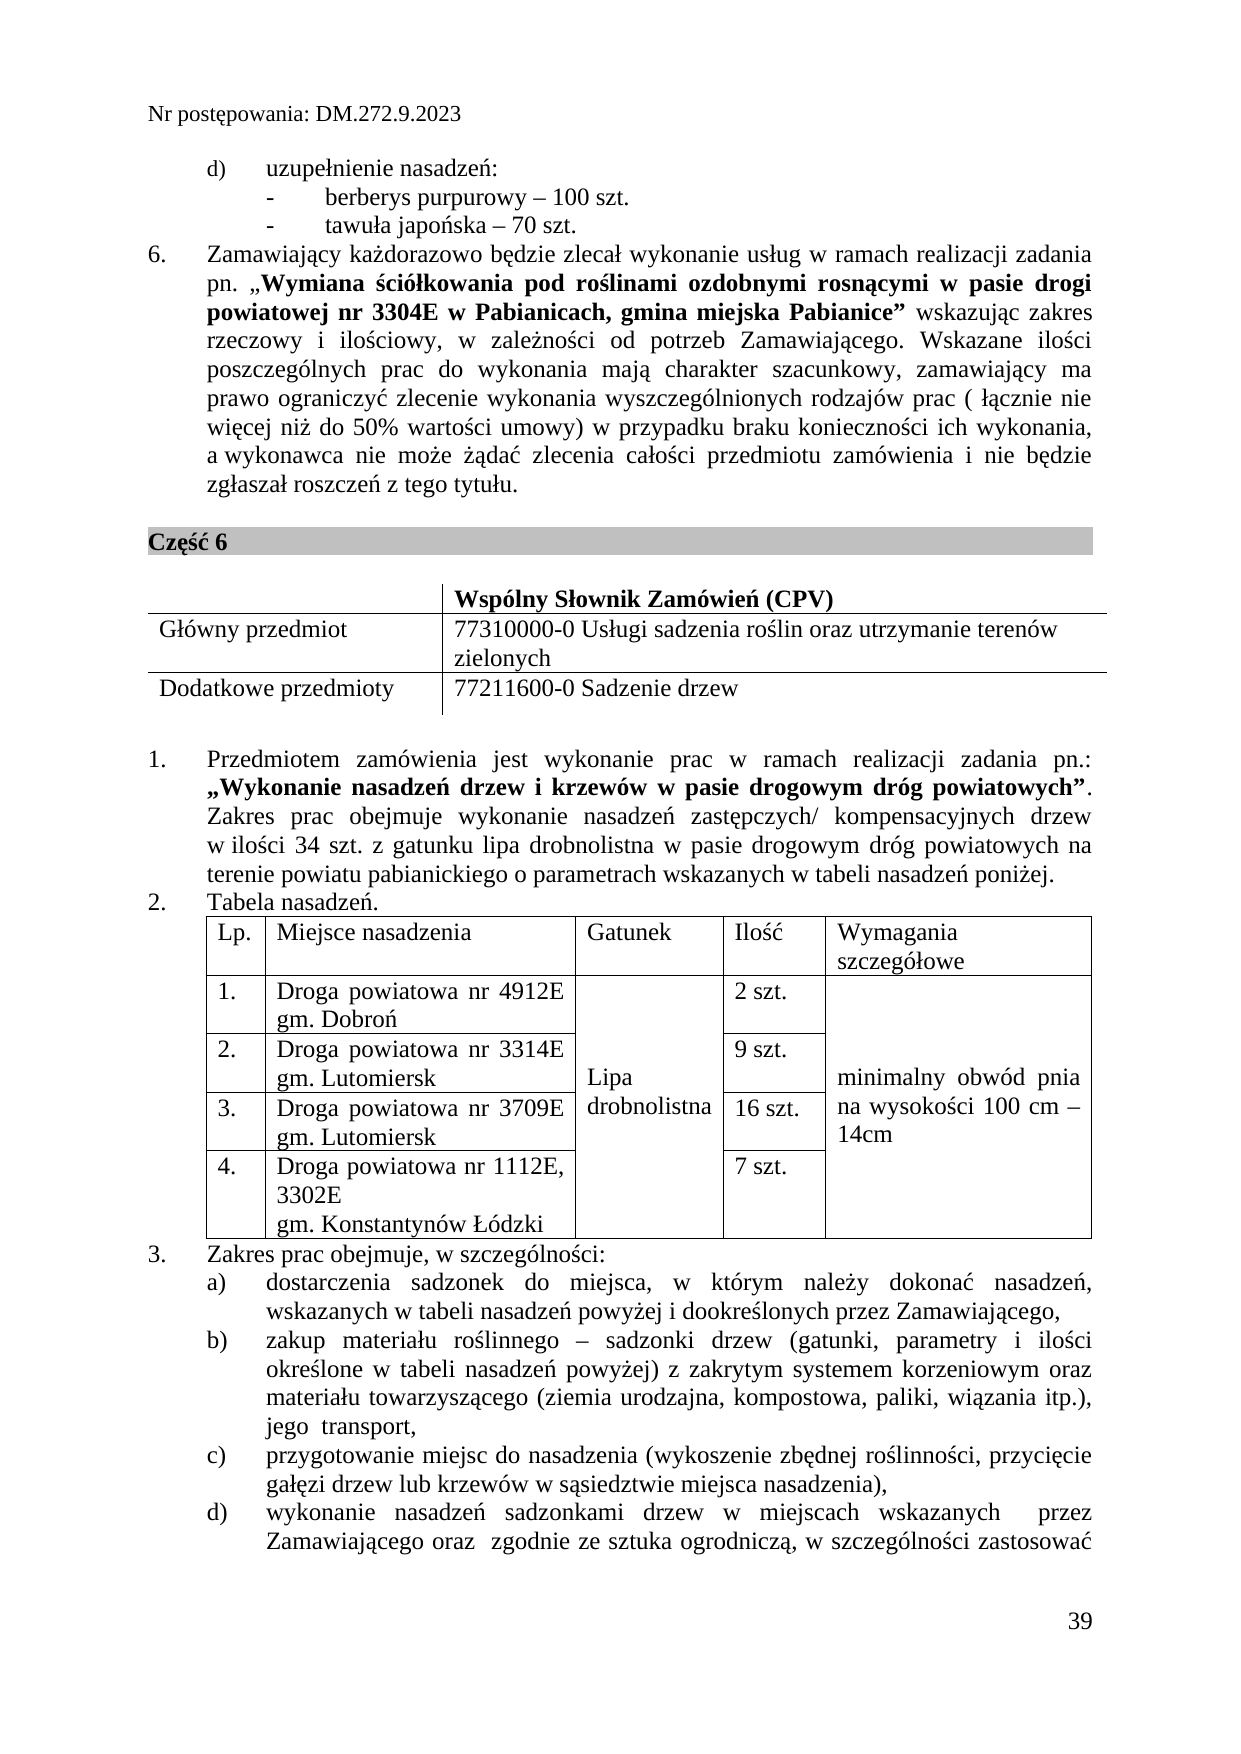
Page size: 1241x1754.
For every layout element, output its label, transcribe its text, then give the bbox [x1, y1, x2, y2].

table_header Lp. [207, 917, 265, 975]
table_cell 77310000-0 Usługi sadzenia roślin oraz utrzymanie terenów zielonych [443, 614, 1107, 672]
table_header Gatunek [576, 917, 723, 975]
table_cell 9 szt. [724, 1034, 825, 1092]
list Zamawiający każdorazowo będzie zlecał wykonanie usług w ramach realizacji zadania pn. „Wymiana ściółkowania pod roślinami ozdobnymi rosnącymi w pasie drogi powiatowej nr 3304E w Pabianicach, gmina miejska Pabianice” wskazując zakres rzeczowy i ilościowy, w zależności od potrzeb Zamawiającego. Wskazane ilości poszczególnych prac do wykonania mają charakter szacunkowy, zamawiający ma prawo ograniczyć zlecenie wykonania wyszczególnionych rodzajów prac ( łącznie nie więcej niż do 50% wartości umowy) w przypadku braku konieczności ich wykonania, a wykonawca nie może żądać zlecenia całości przedmiotu zamówienia i nie będzie zgłaszał roszczeń z tego tytułu. [148, 239, 1093, 498]
list Tabela nasadzeń. [148, 887, 1093, 916]
table_cell 7 szt. [724, 1151, 825, 1238]
table_header Wspólny Słownik Zamówień (CPV) [443, 584, 1107, 613]
list wykonanie nasadzeń sadzonkami drzew w miejscach wskazanych przez Zamawiającego oraz zgodnie ze sztuka ogrodniczą, w szczególności zastosować [207, 1497, 1093, 1555]
table_cell 2 szt. [724, 976, 825, 1033]
list uzupełnienie nasadzeń: [207, 153, 1093, 182]
table_header [148, 584, 442, 613]
list zakup materiału roślinnego – sadzonki drzew (gatunki, parametry i ilości określone w tabeli nasadzeń powyżej) z zakrytym systemem korzeniowym oraz materiału towarzyszącego (ziemia urodzajna, kompostowa, paliki, wiązania itp.), jego transport, [207, 1325, 1093, 1440]
subtitle Część 6 [148, 527, 1093, 555]
table_cell 4. [207, 1151, 265, 1238]
table_cell 77211600-0 Sadzenie drzew [443, 673, 1107, 715]
table_cell 3. [207, 1093, 265, 1150]
table_cell Dodatkowe przedmioty [148, 673, 442, 715]
table_cell 1. [207, 976, 265, 1033]
list Zakres prac obejmuje, w szczególności: [148, 1239, 1093, 1267]
list dostarczenia sadzonek do miejsca, w którym należy dokonać nasadzeń, wskazanych w tabeli nasadzeń powyżej i dookreślonych przez Zamawiającego, [207, 1267, 1093, 1325]
table_cell minimalny obwód pnia na wysokości 100 cm – 14cm [826, 976, 1091, 1238]
table_header Ilość [724, 917, 825, 975]
list przygotowanie miejsc do nasadzenia (wykoszenie zbędnej roślinności, przycięcie gałęzi drzew lub krzewów w sąsiedztwie miejsca nasadzenia), [207, 1440, 1093, 1497]
table_cell 2. [207, 1034, 265, 1092]
table_cell Lipa drobnolistna [576, 976, 723, 1238]
list berberys purpurowy – 100 szt. [266, 182, 1093, 210]
table_header Wymagania szczegółowe [826, 917, 1091, 975]
table_cell Droga powiatowa nr 3709E gm. Lutomiersk [266, 1093, 575, 1150]
list tawuła japońska – 70 szt. [266, 210, 1093, 239]
table_cell Główny przedmiot [148, 614, 442, 672]
table_cell Droga powiatowa nr 1112E, 3302E gm. Konstantynów Łódzki [266, 1151, 575, 1238]
table_cell 16 szt. [724, 1093, 825, 1150]
list Przedmiotem zamówienia jest wykonanie prac w ramach realizacji zadania pn.: „Wykonanie nasadzeń drzew i krzewów w pasie drogowym dróg powiatowych”. Zakres prac obejmuje wykonanie nasadzeń zastępczych/ kompensacyjnych drzew w ilości 34 szt. z gatunku lipa drobnolistna w pasie drogowym dróg powiatowych na terenie powiatu pabianickiego o parametrach wskazanych w tabeli nasadzeń poniżej. [148, 744, 1093, 887]
table_cell Droga powiatowa nr 4912E gm. Dobroń [266, 976, 575, 1033]
table_cell Droga powiatowa nr 3314E gm. Lutomiersk [266, 1034, 575, 1092]
table_header Miejsce nasadzenia [266, 917, 575, 975]
